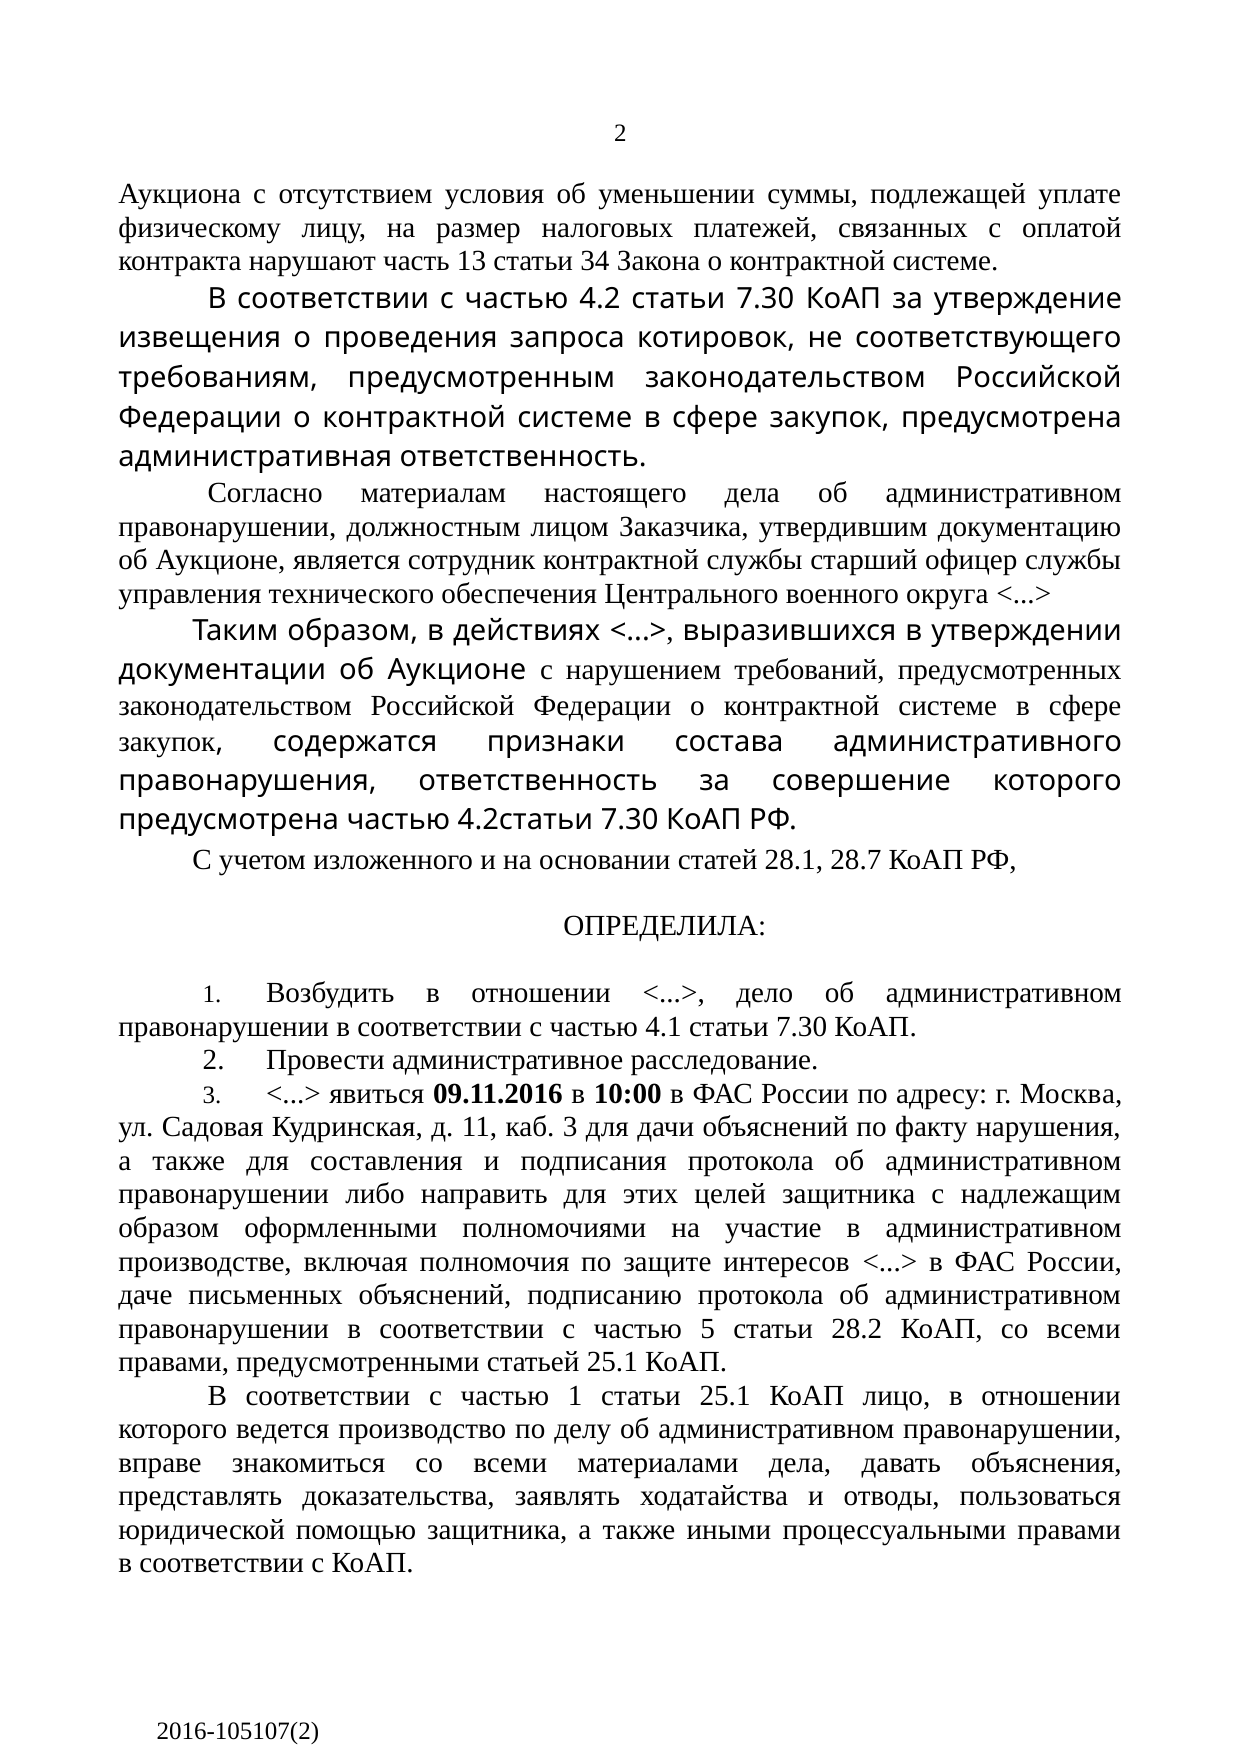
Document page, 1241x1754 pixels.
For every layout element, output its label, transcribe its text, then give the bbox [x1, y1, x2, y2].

text В соответствии с частью 1 статьи 25.1 КоАП лицо, в отношении которого ведется производство по делу об административном правонарушении, вправе знакомиться со всеми материалами дела, давать объяснения, представлять доказательства, заявлять ходатайства и отводы, пользоваться юридической помощью защитника, а также иными процессуальными правами в соответствии с КоАП. [118, 1378, 1122, 1579]
text Таким образом, в действиях <...>, выразившихся в утверждении документации об Аукционе с нарушением требований, предусмотренных законодательством Российской Федерации о контрактной системе в сфере закупок, содержатся признаки состава административного правонарушения, ответственность за совершение которого предусмотрена частью 4.2статьи 7.30 КоАП РФ. [118, 609, 1122, 838]
list Возбудить в отношении <...>, дело об административном правонарушении в соответствии с частью 4.1 статьи 7.30 КоАП. [118, 975, 1122, 1042]
text В соответствии с частью 4.2 статьи 7.30 КоАП за утверждение извещения о проведения запроса котировок, не соответствующего требованиям, предусмотренным законодательством Российской Федерации о контрактной системе в сфере закупок, предусмотрена административная ответственность. [118, 277, 1122, 475]
list Провести административное расследование. [118, 1042, 1122, 1076]
text Аукциона с отсутствием условия об уменьшении суммы, подлежащей уплате физическому лицу, на размер налоговых платежей, связанных с оплатой контракта нарушают часть 13 статьи 34 Закона о контрактной системе. [118, 176, 1122, 277]
text ОПРЕДЕЛИЛА: [118, 908, 1122, 942]
text С учетом изложенного и на основании статей 28.1, 28.7 КоАП РФ, [118, 838, 1122, 878]
text Согласно материалам настоящего дела об административном правонарушении, должностным лицом Заказчика, утвердившим документацию об Аукционе, является сотрудник контрактной службы старший офицер службы управления технического обеспечения Центрального военного округа <...> [118, 475, 1122, 609]
list <...> явиться 09.11.2016 в 10:00 в ФАС России по адресу: г. Москва, ул. Садовая Кудринская, д. 11, каб. 3 для дачи объяснений по факту нарушения, а также для составления и подписания протокола об административном правонарушении либо направить для этих целей защитника с надлежащим образом оформленными полномочиями на участие в административном производстве, включая полномочия по защите интересов <...> в ФАС России, даче письменных объяснений, подписанию протокола об административном правонарушении в соответствии с частью 5 статьи 28.2 КоАП, со всеми правами, предусмотренными статьей 25.1 КоАП. [118, 1076, 1122, 1378]
